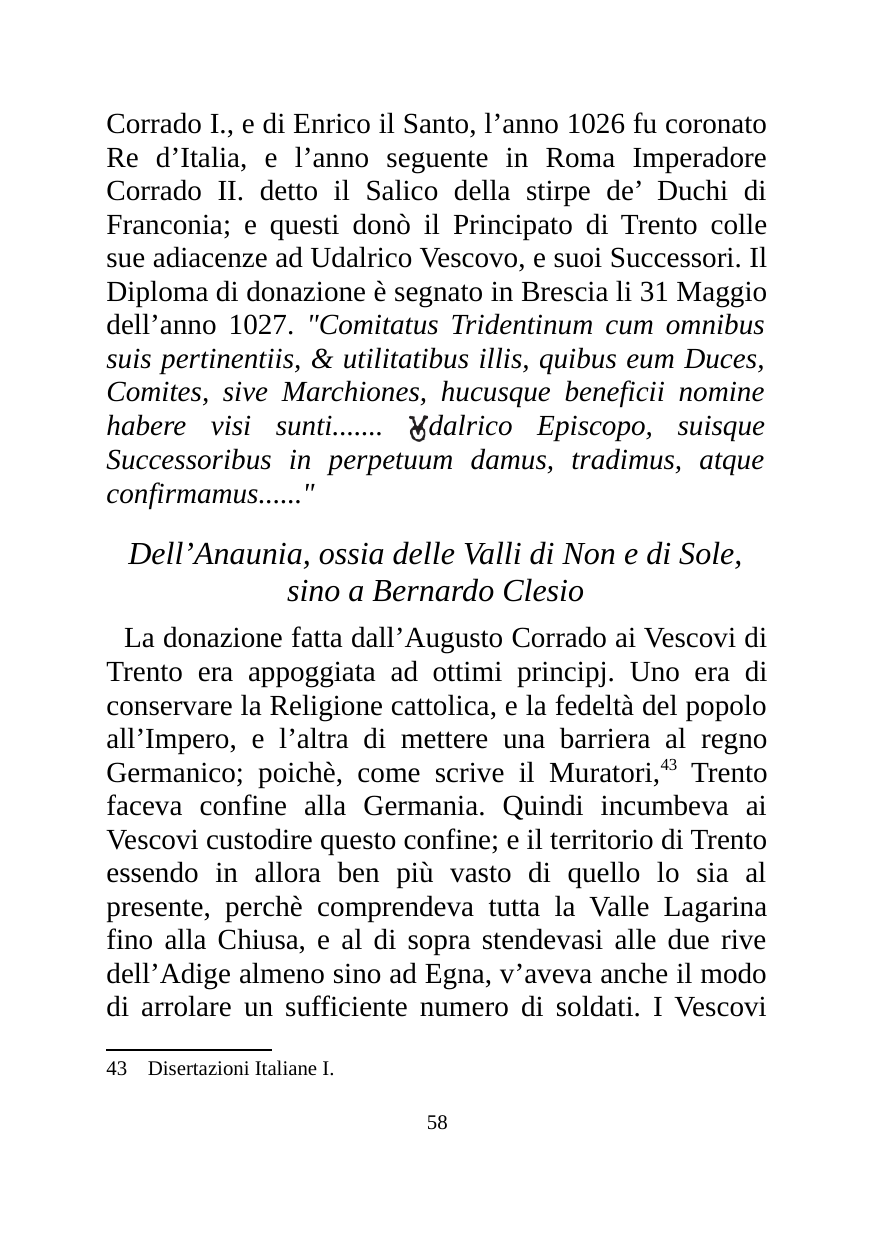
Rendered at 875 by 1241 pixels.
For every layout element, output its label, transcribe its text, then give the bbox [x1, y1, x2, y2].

text La donazione fatta dall’Augusto Corrado ai Vescovi di Trento era appoggiata ad ottimi principj. Uno era di conservare la Religione cattolica, e la fedeltà del popolo all’Impero, e l’altra di mettere una barriera al regno Germanico; poichè, come scrive il Muratori, Trento faceva confine alla Germania. Quindi incumbeva ai Vescovi custodire questo confine; e il territorio di Trento essendo in allora ben più vasto di quello lo sia al presente, perchè comprendeva tutta la Valle Lagarina fino alla Chiusa, e al di sopra stendevasi alle due rive dell’Adige almeno sino ad Egna, v’aveva anche il modo di arrolare un sufficiente numero di soldati. I Vescovi per meglio riuscirne, de’ più potenti Signori si crearono de’ Vassalli dando loro de’ feudi, o confermarono quelli, che esistevano prima; onde fossero loro di ajuto per la sicurezza del territorio, e gli accompagnassero nelle loro spedizioni a favore dell’Imperatore. E la cosa sarebbe camminata con ottimo ordine, se i Vescovi fossero stati ubbiditi, e con pace avessero potuto esercitare il loro soave dominio. Ma l’infelicità de’ tempi, e l’umana superbia venne prestissimo a frastornar questo bene. Nel secolo XI. fatti forti, e guerrieri i Signori, s’introdusse l’abuso delle disfide, o guerre private, dette in tedesco faust recht, e dagl’Italiani rappresaglie, dove i Signori guerreggiavano tra di loro. Il male crebbe nel 1054 divenuto Re de’ Romani, e di Germania Arrigo IV. ancor fanciullo. Nell’età sua puerile era sfasciato il governo; e però si resero assai frequenti le guerre private, nelle quali impunemente si commettevano rapine contro le Chiese, i poveri, i pupilli, le vedove, e i più forti opprimevano i più deboli, mentre non c’era chi mettesse freno ai latrocinj, ed alle oppressioni. Cresciuto l’Imperatore in età, i disordini divennero maggiori; poichè nelle colline, e in siti inaccessibili si alzavano torri, e castelli, dove si commettevano delitti d’ogni sorte, come scrive Lamberto Schafnauburgense, che fiorì in quegli stessi tempi. Le discordie nate tra Gregorio VII. e il detto Arrigo per le Investiture diedero occasione alle due famose fazioni de’ Guelfi, e de’ Gibellini, i primi a favor della Chiesa, e i secondi dell’Impero, i quali vicendevolmente si combattevano, e sotto pretesto, chi di religione, e chi di stato cercavano il proprio interesse. [106, 621, 768, 1023]
subtitle Dell’Anaunia, ossia delle Valli di Non e di Sole, sino a Bernardo Clesio [106, 534, 768, 608]
text Disertazioni Italiane I. [106, 1056, 768, 1080]
text Corrado I., e di Enrico il Santo, l’anno 1026 fu coronato Re d’Italia, e l’anno seguente in Roma Imperadore Corrado II. detto il Salico della stirpe de’ Duchi di Franconia; e questi donò il Principato di Trento colle sue adiacenze ad Udalrico Vescovo, e suoi Successori. Il Diploma di donazione è segnato in Brescia li 31 Maggio dell’anno 1027. "Comitatus Tridentinum cum omnibus suis pertinentiis, & utilitatibus illis, quibus eum Duces, Comites, sive Marchiones, hucusque beneficii nomine habere visi sunti....... dalrico Episcopo, suisque Successoribus in perpetuum damus, tradimus, atque confirmamus......" [106, 106, 768, 509]
